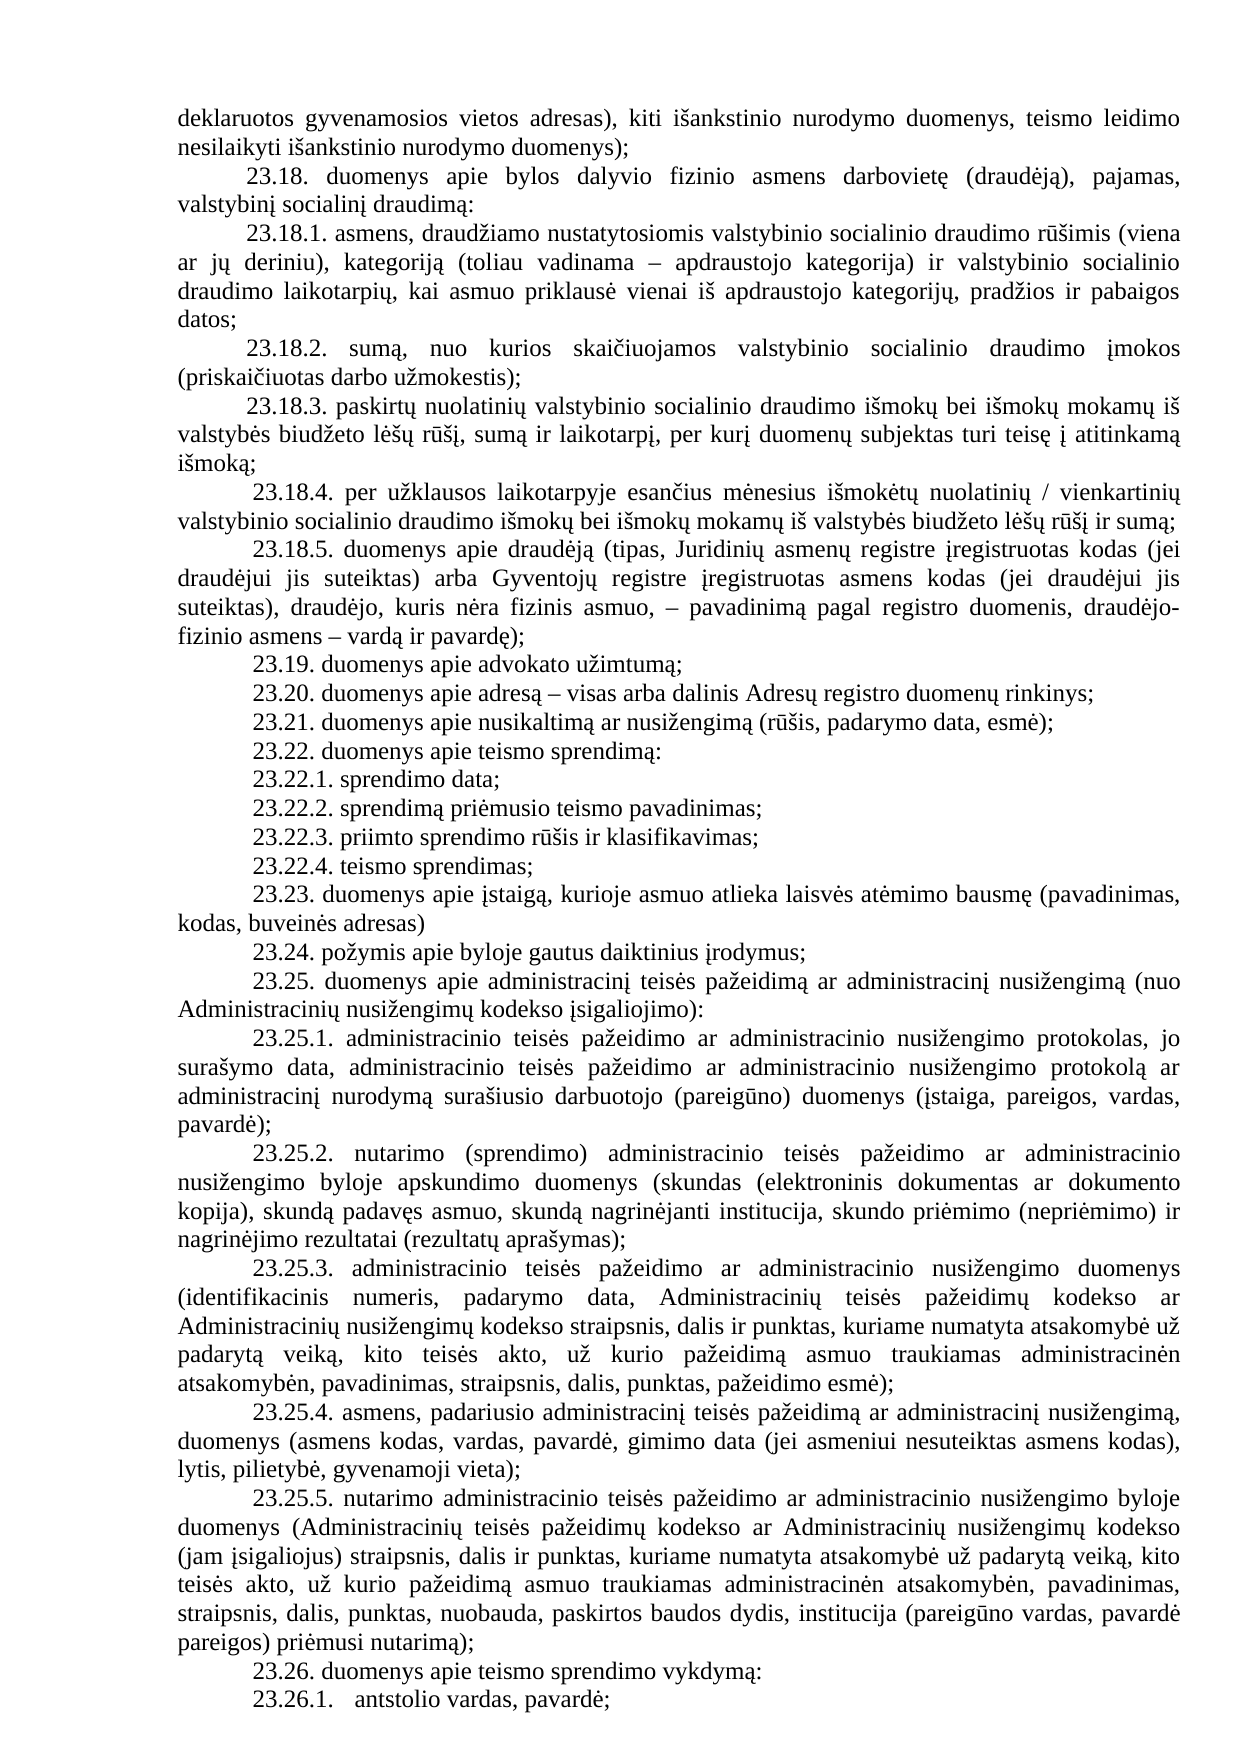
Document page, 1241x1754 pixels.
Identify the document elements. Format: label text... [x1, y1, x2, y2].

text 23.26.1. antstolio vardas, pavardė; [252, 1684, 1181, 1713]
text 23.18.3. paskirtų nuolatinių valstybinio socialinio draudimo išmokų bei išmokų mokamų iš valstybės biudžeto lėšų rūšį, sumą ir laikotarpį, per kurį duomenų subjektas turi teisę į atitinkamą išmoką; [177, 391, 1181, 477]
text 23.18.4. per užklausos laikotarpyje esančius mėnesius išmokėtų nuolatinių / vienkartinių valstybinio socialinio draudimo išmokų bei išmokų mokamų iš valstybės biudžeto lėšų rūšį ir sumą; [177, 477, 1181, 534]
text 23.22.2. sprendimą priėmusio teismo pavadinimas; [252, 793, 1181, 822]
text 23.18.2. sumą, nuo kurios skaičiuojamos valstybinio socialinio draudimo įmokos (priskaičiuotas darbo užmokestis); [177, 333, 1181, 391]
text 23.22.1. sprendimo data; [252, 764, 1181, 793]
text 23.18.1. asmens, draudžiamo nustatytosiomis valstybinio socialinio draudimo rūšimis (viena ar jų deriniu), kategoriją (toliau vadinama – apdraustojo kategorija) ir valstybinio socialinio draudimo laikotarpių, kai asmuo priklausė vienai iš apdraustojo kategorijų, pradžios ir pabaigos datos; [177, 218, 1181, 333]
text 23.25. duomenys apie administracinį teisės pažeidimą ar administracinį nusižengimą (nuo Administracinių nusižengimų kodekso įsigaliojimo): [177, 966, 1181, 1023]
text 23.18.5. duomenys apie draudėją (tipas, Juridinių asmenų registre įregistruotas kodas (jei draudėjui jis suteiktas) arba Gyventojų registre įregistruotas asmens kodas (jei draudėjui jis suteiktas), draudėjo, kuris nėra fizinis asmuo, – pavadinimą pagal registro duomenis, draudėjo-fizinio asmens – vardą ir pavardę); [177, 534, 1181, 649]
text 23.22.4. teismo sprendimas; [252, 851, 1181, 879]
text 23.18. duomenys apie bylos dalyvio fizinio asmens darbovietę (draudėją), pajamas, valstybinį socialinį draudimą: [177, 161, 1181, 218]
text 23.25.5. nutarimo administracinio teisės pažeidimo ar administracinio nusižengimo byloje duomenys (Administracinių teisės pažeidimų kodekso ar Administracinių nusižengimų kodekso (jam įsigaliojus) straipsnis, dalis ir punktas, kuriame numatyta atsakomybė už padarytą veiką, kito teisės akto, už kurio pažeidimą asmuo traukiamas administracinėn atsakomybėn, pavadinimas, straipsnis, dalis, punktas, nuobauda, paskirtos baudos dydis, institucija (pareigūno vardas, pavardė pareigos) priėmusi nutarimą); [177, 1483, 1181, 1656]
text 23.25.3. administracinio teisės pažeidimo ar administracinio nusižengimo duomenys (identifikacinis numeris, padarymo data, Administracinių teisės pažeidimų kodekso ar Administracinių nusižengimų kodekso straipsnis, dalis ir punktas, kuriame numatyta atsakomybė už padarytą veiką, kito teisės akto, už kurio pažeidimą asmuo traukiamas administracinėn atsakomybėn, pavadinimas, straipsnis, dalis, punktas, pažeidimo esmė); [177, 1253, 1181, 1397]
text 23.24. požymis apie byloje gautus daiktinius įrodymus; [177, 937, 1181, 966]
text 23.20. duomenys apie adresą – visas arba dalinis Adresų registro duomenų rinkinys; [177, 678, 1181, 707]
text 23.25.1. administracinio teisės pažeidimo ar administracinio nusižengimo protokolas, jo surašymo data, administracinio teisės pažeidimo ar administracinio nusižengimo protokolą ar administracinį nurodymą surašiusio darbuotojo (pareigūno) duomenys (įstaiga, pareigos, vardas, pavardė); [177, 1023, 1181, 1138]
text deklaruotos gyvenamosios vietos adresas), kiti išankstinio nurodymo duomenys, teismo leidimo nesilaikyti išankstinio nurodymo duomenys); [177, 103, 1181, 161]
text 23.25.2. nutarimo (sprendimo) administracinio teisės pažeidimo ar administracinio nusižengimo byloje apskundimo duomenys (skundas (elektroninis dokumentas ar dokumento kopija), skundą padavęs asmuo, skundą nagrinėjanti institucija, skundo priėmimo (nepriėmimo) ir nagrinėjimo rezultatai (rezultatų aprašymas); [177, 1138, 1181, 1253]
text 23.21. duomenys apie nusikaltimą ar nusižengimą (rūšis, padarymo data, esmė); [177, 707, 1181, 736]
text 23.22.3. priimto sprendimo rūšis ir klasifikavimas; [252, 822, 1181, 851]
text 23.26. duomenys apie teismo sprendimo vykdymą: [177, 1656, 1181, 1684]
text 23.22. duomenys apie teismo sprendimą: [177, 736, 1181, 764]
text 23.25.4. asmens, padariusio administracinį teisės pažeidimą ar administracinį nusižengimą, duomenys (asmens kodas, vardas, pavardė, gimimo data (jei asmeniui nesuteiktas asmens kodas), lytis, pilietybė, gyvenamoji vieta); [177, 1397, 1181, 1483]
text 23.19. duomenys apie advokato užimtumą; [177, 649, 1181, 678]
text 23.23. duomenys apie įstaigą, kurioje asmuo atlieka laisvės atėmimo bausmę (pavadinimas, kodas, buveinės adresas) [177, 879, 1181, 937]
